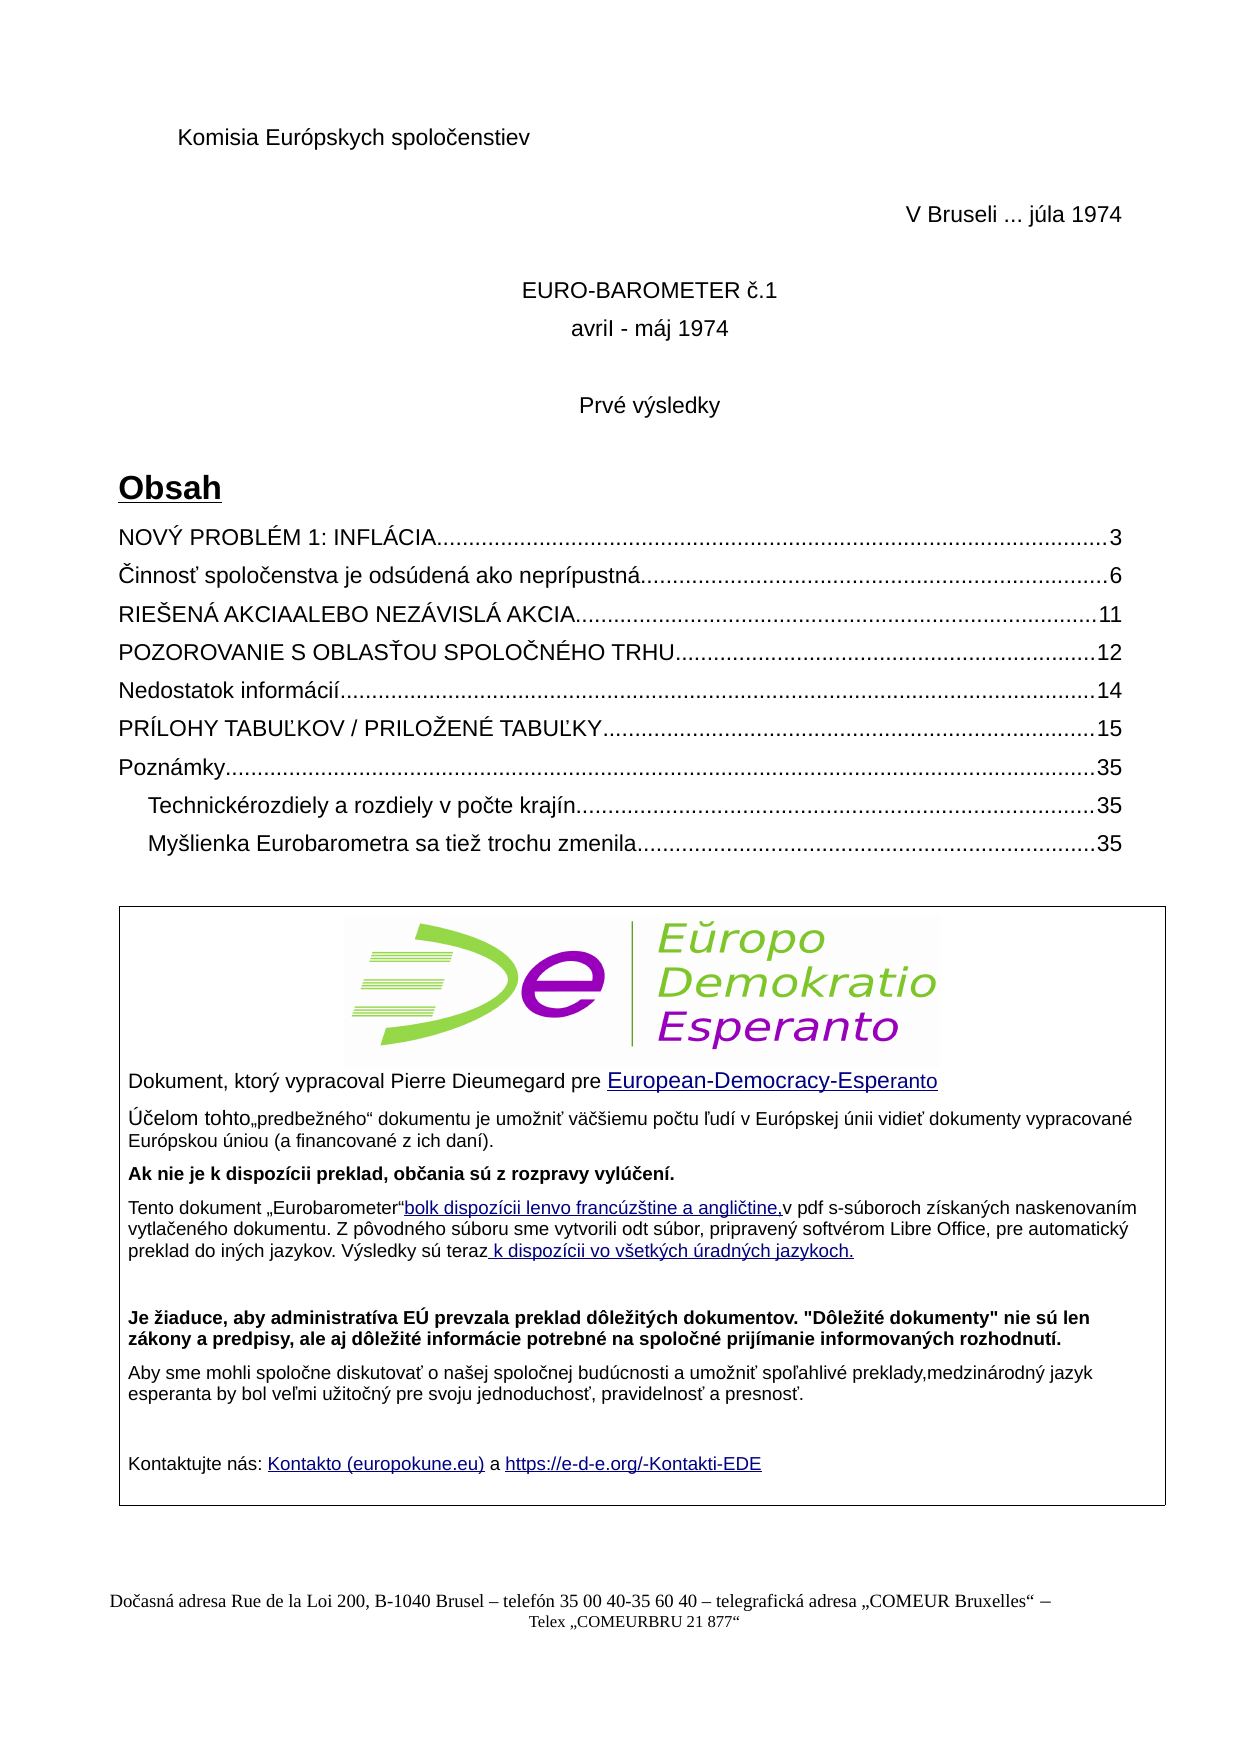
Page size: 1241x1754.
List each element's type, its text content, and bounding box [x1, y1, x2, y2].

text Aby sme mohli spoločne diskutovať o našej spoločnej budúcnosti a umožniť spoľahlivé preklady,medzinárodný jazyk esperanta by bol veľmi užitočný pre svoju jednoduchosť, pravidelnosť a presnosť. [128, 1361, 1156, 1404]
text Účelom tohto„predbežného“ dokumentu je umožniť väčšiemu počtu ľudí v Európskej únii vidieť dokumenty vypracované Európskou úniou (a financované z ich daní). [128, 1106, 1156, 1151]
picture [343, 915, 941, 1068]
text Činnosť spoločenstva je odsúdená ako neprípustná 6 [118, 562, 1122, 589]
text Myšlienka Eurobarometra sa tiež trochu zmenila 35 [148, 830, 1122, 856]
text V Bruseli ... júla 1974 [118, 201, 1122, 227]
text Ak nie je k dispozícii preklad, občania sú z rozpravy vylúčení. [128, 1163, 1156, 1184]
subtitle Obsah [118, 468, 1122, 507]
text Dokument, ktorý vypracoval Pierre Dieumegard pre European-Democracy-Esperanto [128, 921, 1156, 1094]
text Poznámky 35 [118, 754, 1122, 780]
text PRÍLOHY TABUĽKOV / PRILOŽENÉ TABUĽKY 15 [118, 715, 1122, 742]
text Prvé výsledky [118, 392, 1122, 418]
text Nedostatok informácií 14 [118, 677, 1122, 703]
text NOVÝ PROBLÉM 1: INFLÁCIA 3 [118, 524, 1122, 551]
text Je žiaduce, aby administratíva EÚ prevzala preklad dôležitých dokumentov. "Dôležité dokumenty" nie sú len zákony a predpisy, ale aj dôležité informácie potrebné na spoločné prijímanie informovaných rozhodnutí. [128, 1306, 1156, 1349]
text Tento dokument „Eurobarometer“bolk dispozícii lenvo francúzštine a angličtine,v pdf s-súboroch získaných naskenovaním vytlačeného dokumentu. Z pôvodného súboru sme vytvorili odt súbor, pripravený softvérom Libre Office, pre automatický preklad do iných jazykov. Výsledky sú teraz k dispozícii vo všetkých úradných jazykoch. [128, 1196, 1156, 1261]
text Komisia Európskych spoločenstiev [118, 124, 1122, 150]
text Kontaktujte nás: Kontakto (europokune.eu) a https://e-d-e.org/-Kontakti-EDE [128, 1452, 1156, 1474]
text Technickérozdiely a rozdiely v počte krajín 35 [148, 792, 1122, 818]
text RIEŠENÁ AKCIAALEBO NEZÁVISLÁ AKCIA 11 [118, 601, 1122, 627]
text EURO-BAROMETER č.1 [118, 277, 1122, 303]
text POZOROVANIE S OBLASŤOU SPOLOČNÉHO TRHU 12 [118, 639, 1122, 665]
text avriI - máj 1974 [118, 315, 1122, 342]
